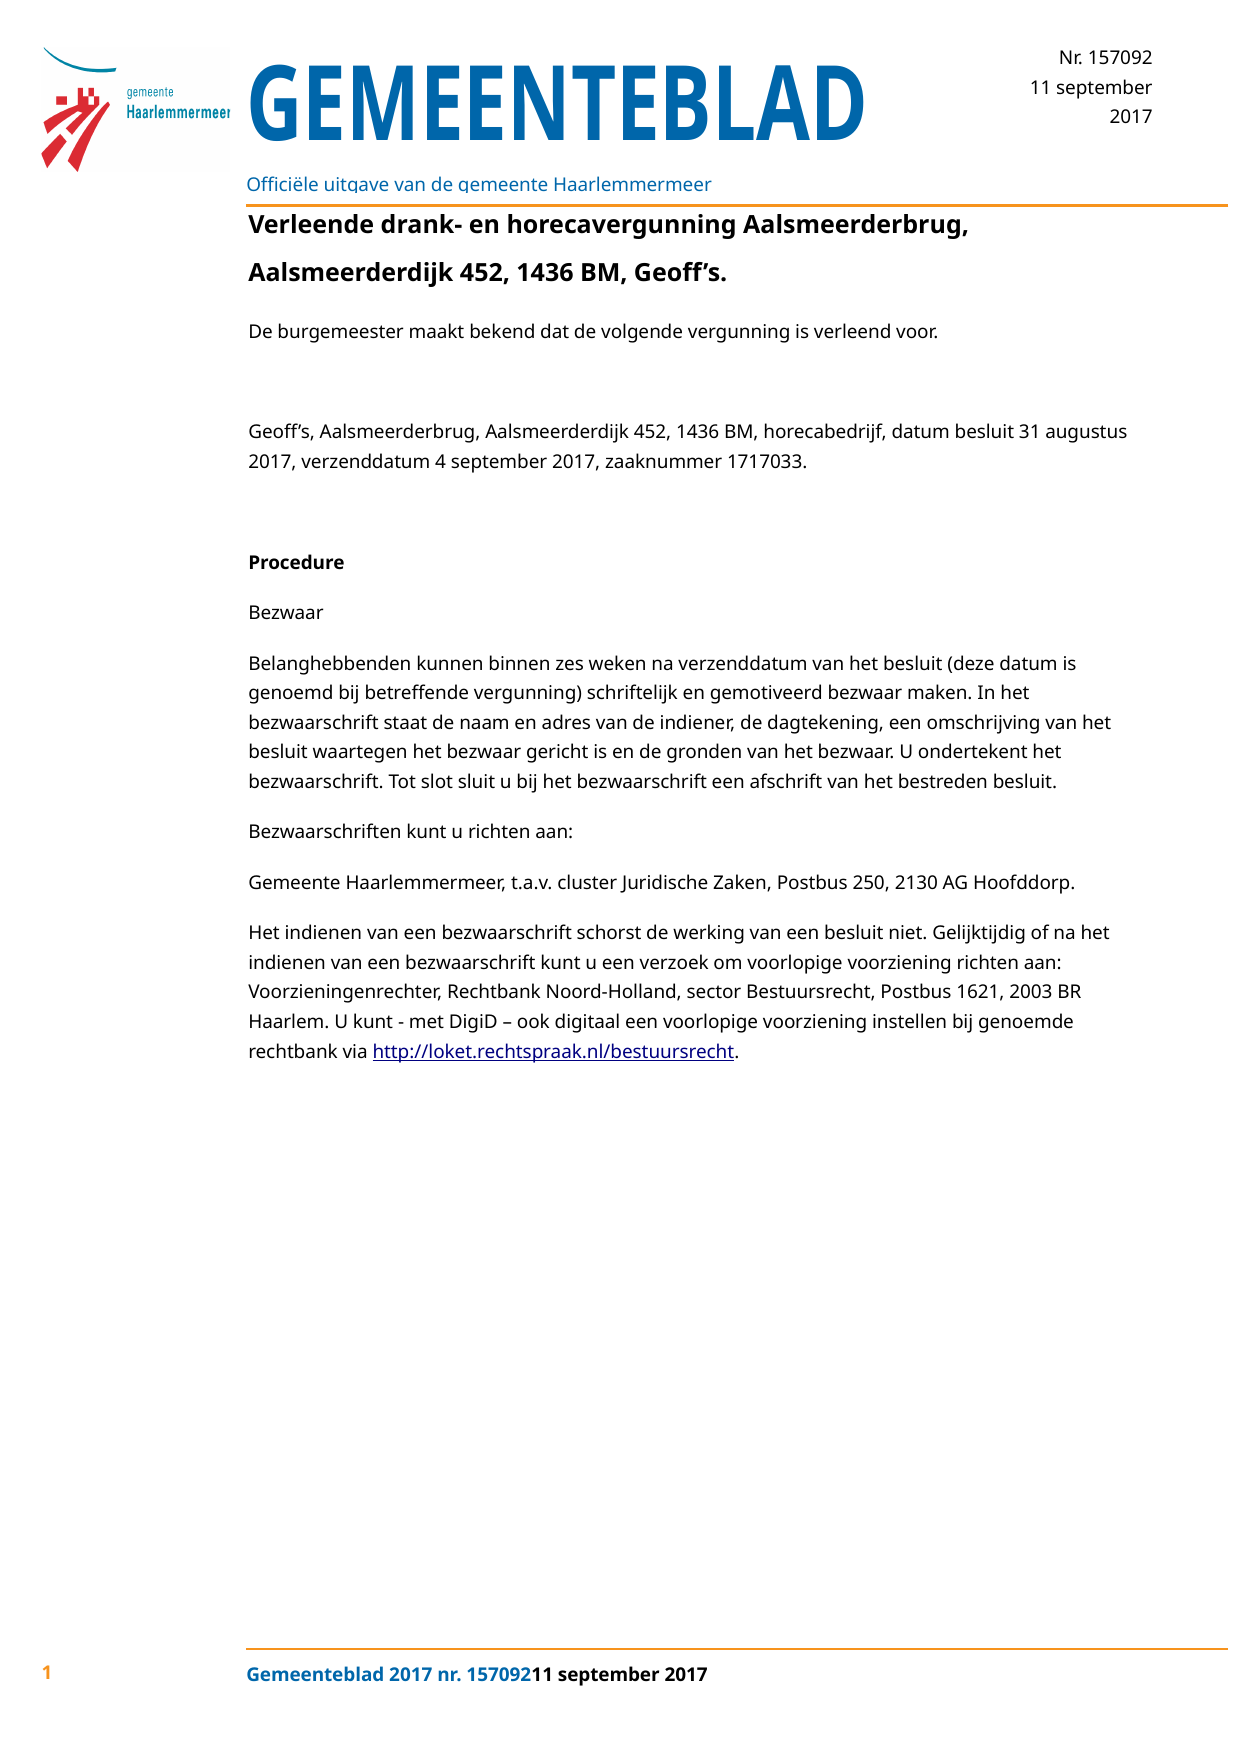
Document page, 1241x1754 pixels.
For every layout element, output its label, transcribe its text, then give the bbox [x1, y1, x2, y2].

text Procedure [248, 549, 1152, 575]
text Verleende drank- en horecavergunning Aalsmeerderbrug, Aalsmeerderdijk 452, 1436 BM, Geoff’s. [248, 207, 1152, 288]
text Gemeente Haarlemmermeer, t.a.v. cluster Juridische Zaken, Postbus 250, 2130 AG Hoofddorp. [248, 869, 1152, 895]
text Geoff’s, Aalsmeerderbrug, Aalsmeerderdijk 452, 1436 BM, horecabedrijf, datum besluit 31 augustus 2017, verzenddatum 4 september 2017, zaaknummer 1717033. [248, 419, 1152, 474]
text De burgemeester maakt bekend dat de volgende vergunning is verleend voor. [248, 318, 1152, 344]
picture [41, 47, 231, 172]
text Het indienen van een bezwaarschrift schorst de werking van een besluit niet. Gelijktijdig of na het indienen van een bezwaarschrift kunt u een verzoek om voorlopige voorziening richten aan: Voorzieningenrechter, Rechtbank Noord-Holland, sector Bestuursrecht, Postbus 1621, 2003 BR Haarlem. U kunt - met DigiD – ook digitaal een voorlopige voorziening instellen bij genoemde rechtbank via http://loket.rechtspraak.nl/bestuursrecht. [248, 919, 1152, 1064]
text Bezwaarschriften kunt u richten aan: [248, 819, 1152, 844]
text Belanghebbenden kunnen binnen zes weken na verzenddatum van het besluit (deze datum is genoemd bij betreffende vergunning) schriftelijk en gemotiveerd bezwaar maken. In het bezwaarschrift staat de naam en adres van de indiener, de dagtekening, een omschrijving van het besluit waartegen het bezwaar gericht is en de gronden van het bezwaar. U ondertekent het bezwaarschrift. Tot slot sluit u bij het bezwaarschrift een afschrift van het bestreden besluit. [248, 650, 1152, 794]
text Bezwaar [248, 599, 1152, 625]
